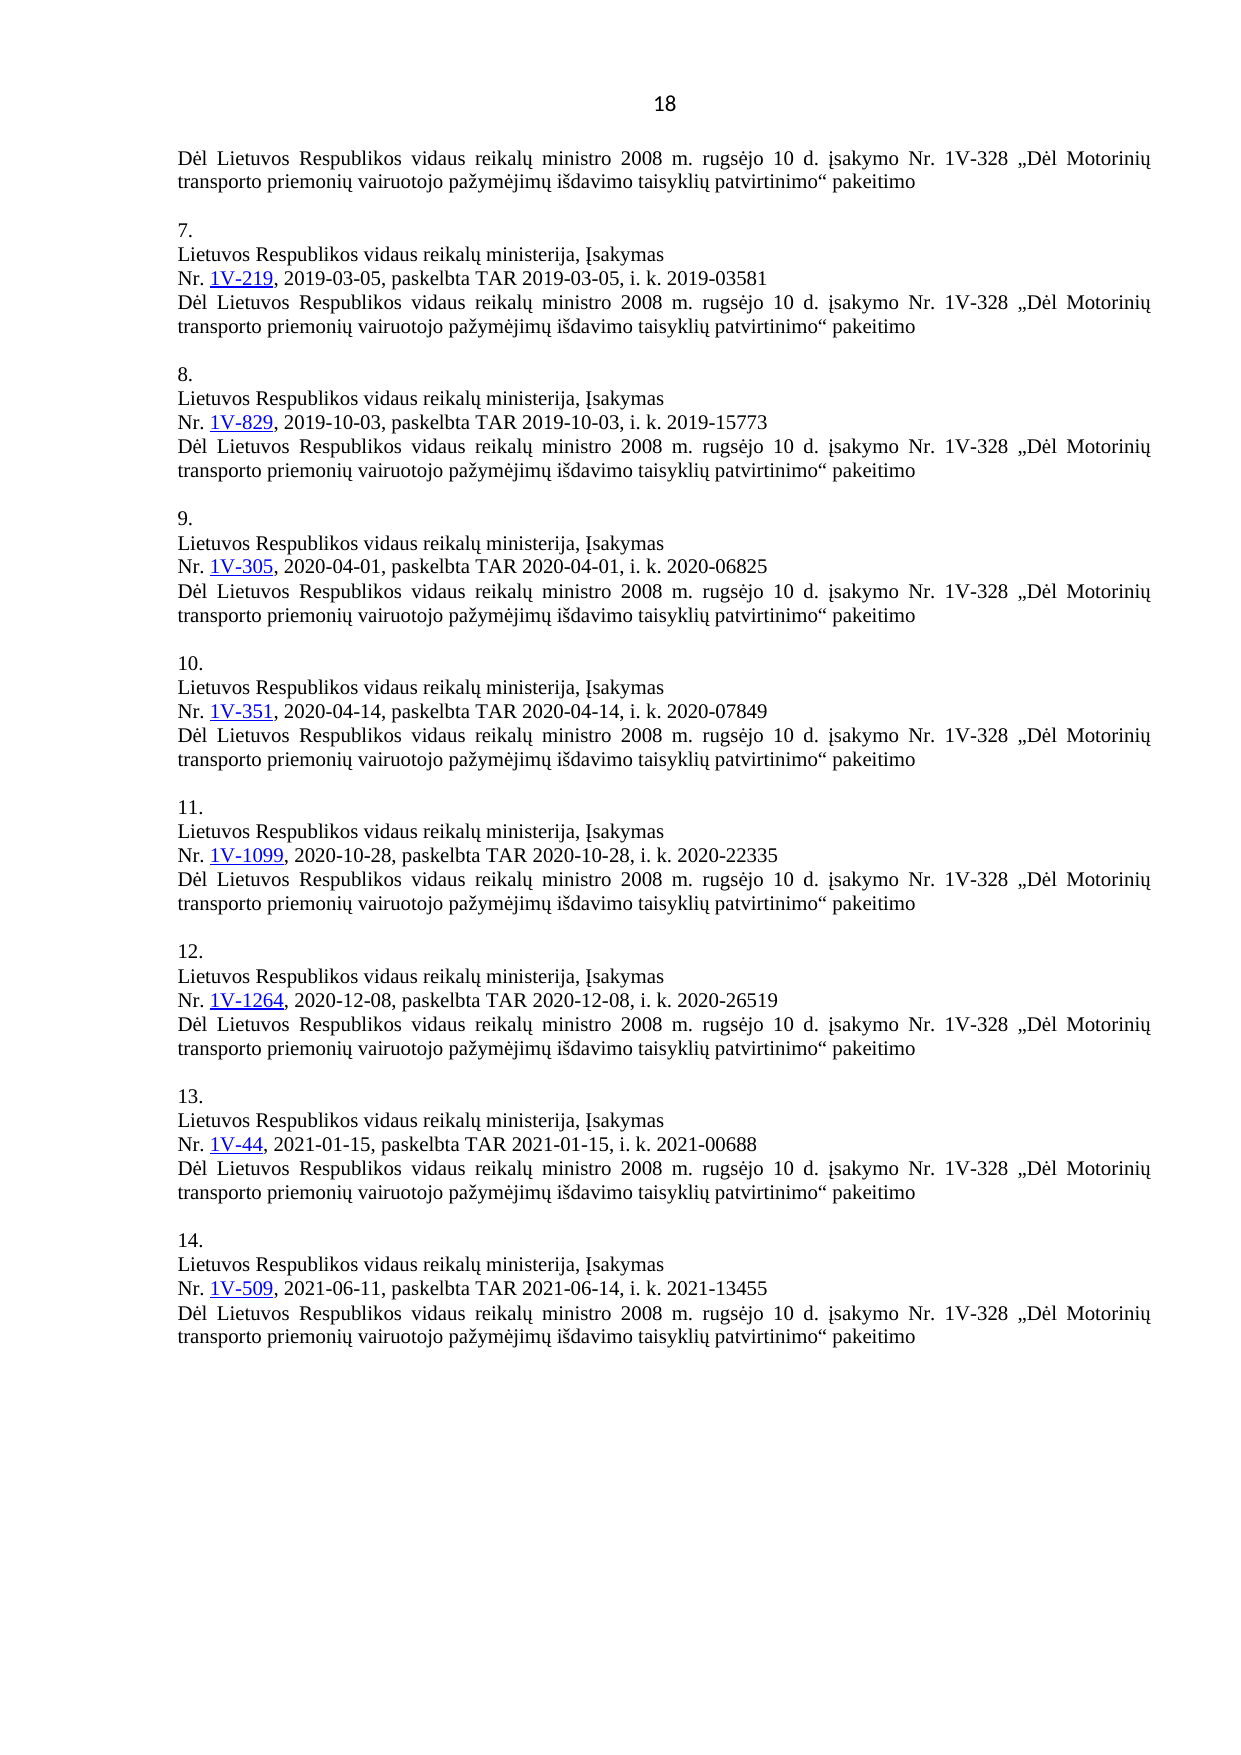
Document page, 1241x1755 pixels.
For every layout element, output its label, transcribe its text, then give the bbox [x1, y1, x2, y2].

text Dėl Lietuvos Respublikos vidaus reikalų ministro 2008 m. rugsėjo 10 d. įsakymo Nr. 1V-328 „Dėl Motorinių transporto priemonių vairuotojo pažymėjimų išdavimo taisyklių patvirtinimo“ pakeitimo [177, 867, 1152, 915]
text 13. [177, 1084, 1152, 1108]
text Nr. 1V-509, 2021-06-11, paskelbta TAR 2021-06-14, i. k. 2021-13455 [177, 1276, 1152, 1300]
text 14. [177, 1228, 1152, 1252]
text Dėl Lietuvos Respublikos vidaus reikalų ministro 2008 m. rugsėjo 10 d. įsakymo Nr. 1V-328 „Dėl Motorinių transporto priemonių vairuotojo pažymėjimų išdavimo taisyklių patvirtinimo“ pakeitimo [177, 434, 1152, 482]
text Lietuvos Respublikos vidaus reikalų ministerija, Įsakymas [177, 1108, 1152, 1132]
text Nr. 1V-829, 2019-10-03, paskelbta TAR 2019-10-03, i. k. 2019-15773 [177, 410, 1152, 434]
text Lietuvos Respublikos vidaus reikalų ministerija, Įsakymas [177, 386, 1152, 410]
text Dėl Lietuvos Respublikos vidaus reikalų ministro 2008 m. rugsėjo 10 d. įsakymo Nr. 1V-328 „Dėl Motorinių transporto priemonių vairuotojo pažymėjimų išdavimo taisyklių patvirtinimo“ pakeitimo [177, 1156, 1152, 1204]
text 8. [177, 362, 1152, 386]
text 7. [177, 218, 1152, 242]
text 11. [177, 795, 1152, 819]
text Lietuvos Respublikos vidaus reikalų ministerija, Įsakymas [177, 963, 1152, 988]
text Lietuvos Respublikos vidaus reikalų ministerija, Įsakymas [177, 1252, 1152, 1276]
text Nr. 1V-44, 2021-01-15, paskelbta TAR 2021-01-15, i. k. 2021-00688 [177, 1132, 1152, 1156]
text Dėl Lietuvos Respublikos vidaus reikalų ministro 2008 m. rugsėjo 10 d. įsakymo Nr. 1V-328 „Dėl Motorinių transporto priemonių vairuotojo pažymėjimų išdavimo taisyklių patvirtinimo“ pakeitimo [177, 1012, 1152, 1060]
text Lietuvos Respublikos vidaus reikalų ministerija, Įsakymas [177, 530, 1152, 554]
text Lietuvos Respublikos vidaus reikalų ministerija, Įsakymas [177, 242, 1152, 266]
text Nr. 1V-1264, 2020-12-08, paskelbta TAR 2020-12-08, i. k. 2020-26519 [177, 988, 1152, 1012]
text Dėl Lietuvos Respublikos vidaus reikalų ministro 2008 m. rugsėjo 10 d. įsakymo Nr. 1V-328 „Dėl Motorinių transporto priemonių vairuotojo pažymėjimų išdavimo taisyklių patvirtinimo“ pakeitimo [177, 1300, 1152, 1348]
text Dėl Lietuvos Respublikos vidaus reikalų ministro 2008 m. rugsėjo 10 d. įsakymo Nr. 1V-328 „Dėl Motorinių transporto priemonių vairuotojo pažymėjimų išdavimo taisyklių patvirtinimo“ pakeitimo [177, 723, 1152, 771]
text Nr. 1V-351, 2020-04-14, paskelbta TAR 2020-04-14, i. k. 2020-07849 [177, 699, 1152, 723]
text 9. [177, 506, 1152, 530]
text Nr. 1V-305, 2020-04-01, paskelbta TAR 2020-04-01, i. k. 2020-06825 [177, 554, 1152, 578]
text Dėl Lietuvos Respublikos vidaus reikalų ministro 2008 m. rugsėjo 10 d. įsakymo Nr. 1V-328 „Dėl Motorinių transporto priemonių vairuotojo pažymėjimų išdavimo taisyklių patvirtinimo“ pakeitimo [177, 145, 1152, 193]
text Dėl Lietuvos Respublikos vidaus reikalų ministro 2008 m. rugsėjo 10 d. įsakymo Nr. 1V-328 „Dėl Motorinių transporto priemonių vairuotojo pažymėjimų išdavimo taisyklių patvirtinimo“ pakeitimo [177, 290, 1152, 338]
text 12. [177, 939, 1152, 963]
text Nr. 1V-219, 2019-03-05, paskelbta TAR 2019-03-05, i. k. 2019-03581 [177, 266, 1152, 290]
text Lietuvos Respublikos vidaus reikalų ministerija, Įsakymas [177, 675, 1152, 699]
text Lietuvos Respublikos vidaus reikalų ministerija, Įsakymas [177, 819, 1152, 843]
text 10. [177, 651, 1152, 675]
text Dėl Lietuvos Respublikos vidaus reikalų ministro 2008 m. rugsėjo 10 d. įsakymo Nr. 1V-328 „Dėl Motorinių transporto priemonių vairuotojo pažymėjimų išdavimo taisyklių patvirtinimo“ pakeitimo [177, 578, 1152, 627]
text Nr. 1V-1099, 2020-10-28, paskelbta TAR 2020-10-28, i. k. 2020-22335 [177, 843, 1152, 867]
